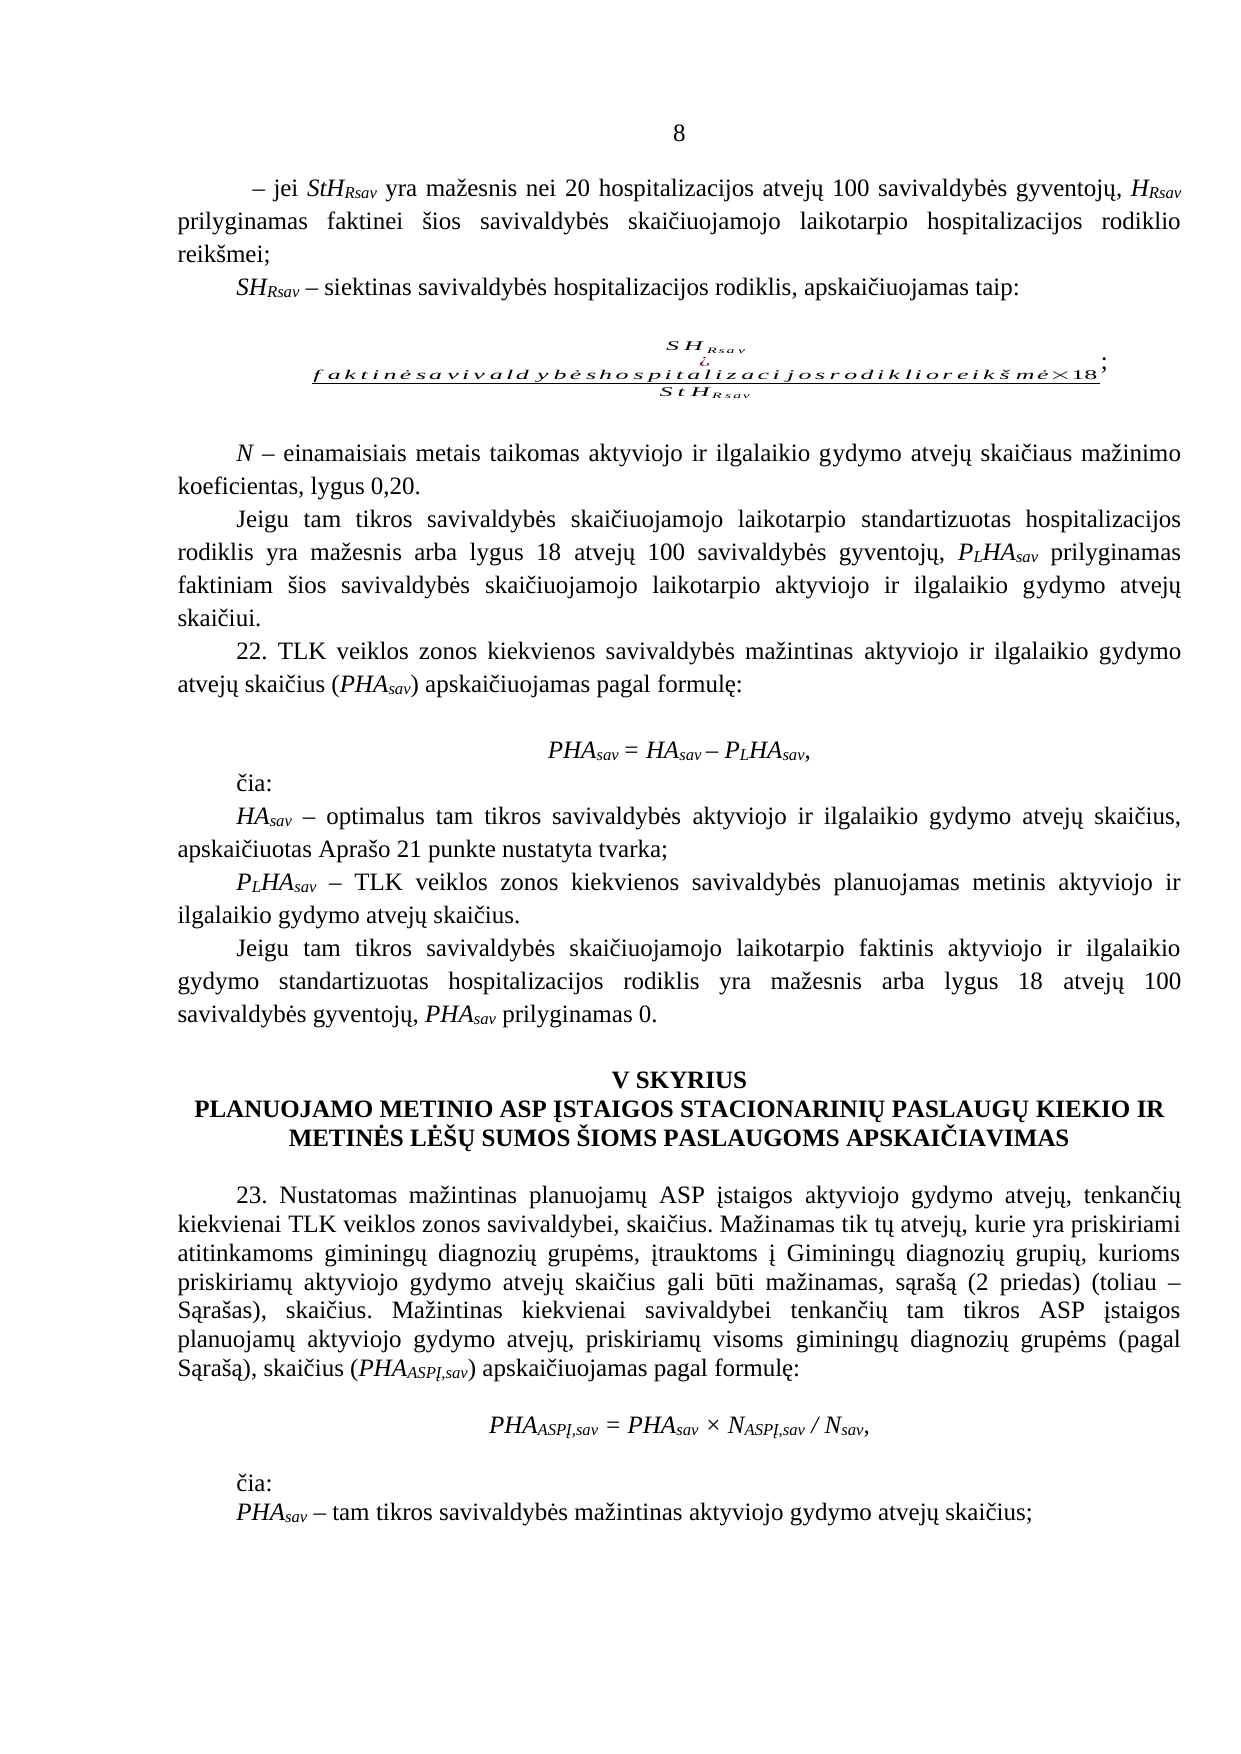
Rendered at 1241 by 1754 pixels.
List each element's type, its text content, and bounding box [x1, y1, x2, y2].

text čia: [177, 768, 1181, 797]
text Jeigu tam tikros savivaldybės skaičiuojamojo laikotarpio faktinis aktyviojo ir ilgalaikio gydymo standartizuotas hospitalizacijos rodiklis yra mažesnis arba lygus 18 atvejų 100 savivaldybės gyventojų, PHAsav prilyginamas 0. [177, 933, 1181, 1028]
text PHAsav = HAsav – PLHAsav, [177, 735, 1181, 764]
text – jei StHRsav yra mažesnis nei 20 hospitalizacijos atvejų 100 savivaldybės gyventojų, HRsav prilyginamas faktinei šios savivaldybės skaičiuojamojo laikotarpio hospitalizacijos rodiklio reikšmei; [177, 173, 1181, 268]
text PLHAsav – TLK veiklos zonos kiekvienos savivaldybės planuojamas metinis aktyviojo ir ilgalaikio gydymo atvejų skaičius. [177, 867, 1181, 929]
text PHAASPĮ,sav = PHAsav × NASPĮ,sav / Nsav, [177, 1411, 1181, 1439]
text 23. Nustatomas mažintinas planuojamų ASP įstaigos aktyviojo gydymo atvejų, tenkančių kiekvienai TLK veiklos zonos savivaldybei, skaičius. Mažinamas tik tų atvejų, kurie yra priskiriami atitinkamoms giminingų diagnozių grupėms, įtrauktoms į Giminingų diagnozių grupių, kurioms priskiriamų aktyviojo gydymo atvejų skaičius gali būti mažinamas, sąrašą (2 priedas) (toliau – Sąrašas), skaičius. Mažintinas kiekvienai savivaldybei tenkančių tam tikros ASP įstaigos planuojamų aktyviojo gydymo atvejų, priskiriamų visoms giminingų diagnozių grupėms (pagal Sąrašą), skaičius (PHAASPĮ,sav) apskaičiuojamas pagal formulę: [177, 1181, 1181, 1382]
text V SKYRIUS [177, 1066, 1181, 1094]
text 22. TLK veiklos zonos kiekvienos savivaldybės mažintinas aktyviojo ir ilgalaikio gydymo atvejų skaičius (PHAsav) apskaičiuojamas pagal formulę: [177, 636, 1181, 698]
text ; [177, 338, 1181, 401]
text N – einamaisiais metais taikomas aktyviojo ir ilgalaikio gydymo atvejų skaičiaus mažinimo koeficientas, lygus 0,20. [177, 438, 1181, 500]
text HAsav – optimalus tam tikros savivaldybės aktyviojo ir ilgalaikio gydymo atvejų skaičius, apskaičiuotas Aprašo 21 punkte nustatyta tvarka; [177, 801, 1181, 863]
text PLANUOJAMO METINIO ASP ĮSTAIGOS STACIONARINIŲ PASLAUGŲ KIEKIO IR METINĖS LĖŠŲ SUMOS ŠIOMS PASLAUGOMS APSKAIČIAVIMAS [177, 1094, 1181, 1152]
text Jeigu tam tikros savivaldybės skaičiuojamojo laikotarpio standartizuotas hospitalizacijos rodiklis yra mažesnis arba lygus 18 atvejų 100 savivaldybės gyventojų, PLHAsav prilyginamas faktiniam šios savivaldybės skaičiuojamojo laikotarpio aktyviojo ir ilgalaikio gydymo atvejų skaičiui. [177, 504, 1181, 632]
text čia: [177, 1468, 1181, 1497]
text PHAsav – tam tikros savivaldybės mažintinas aktyviojo gydymo atvejų skaičius; [177, 1497, 1181, 1526]
text SHRsav – siektinas savivaldybės hospitalizacijos rodiklis, apskaičiuojamas taip: [177, 272, 1181, 301]
